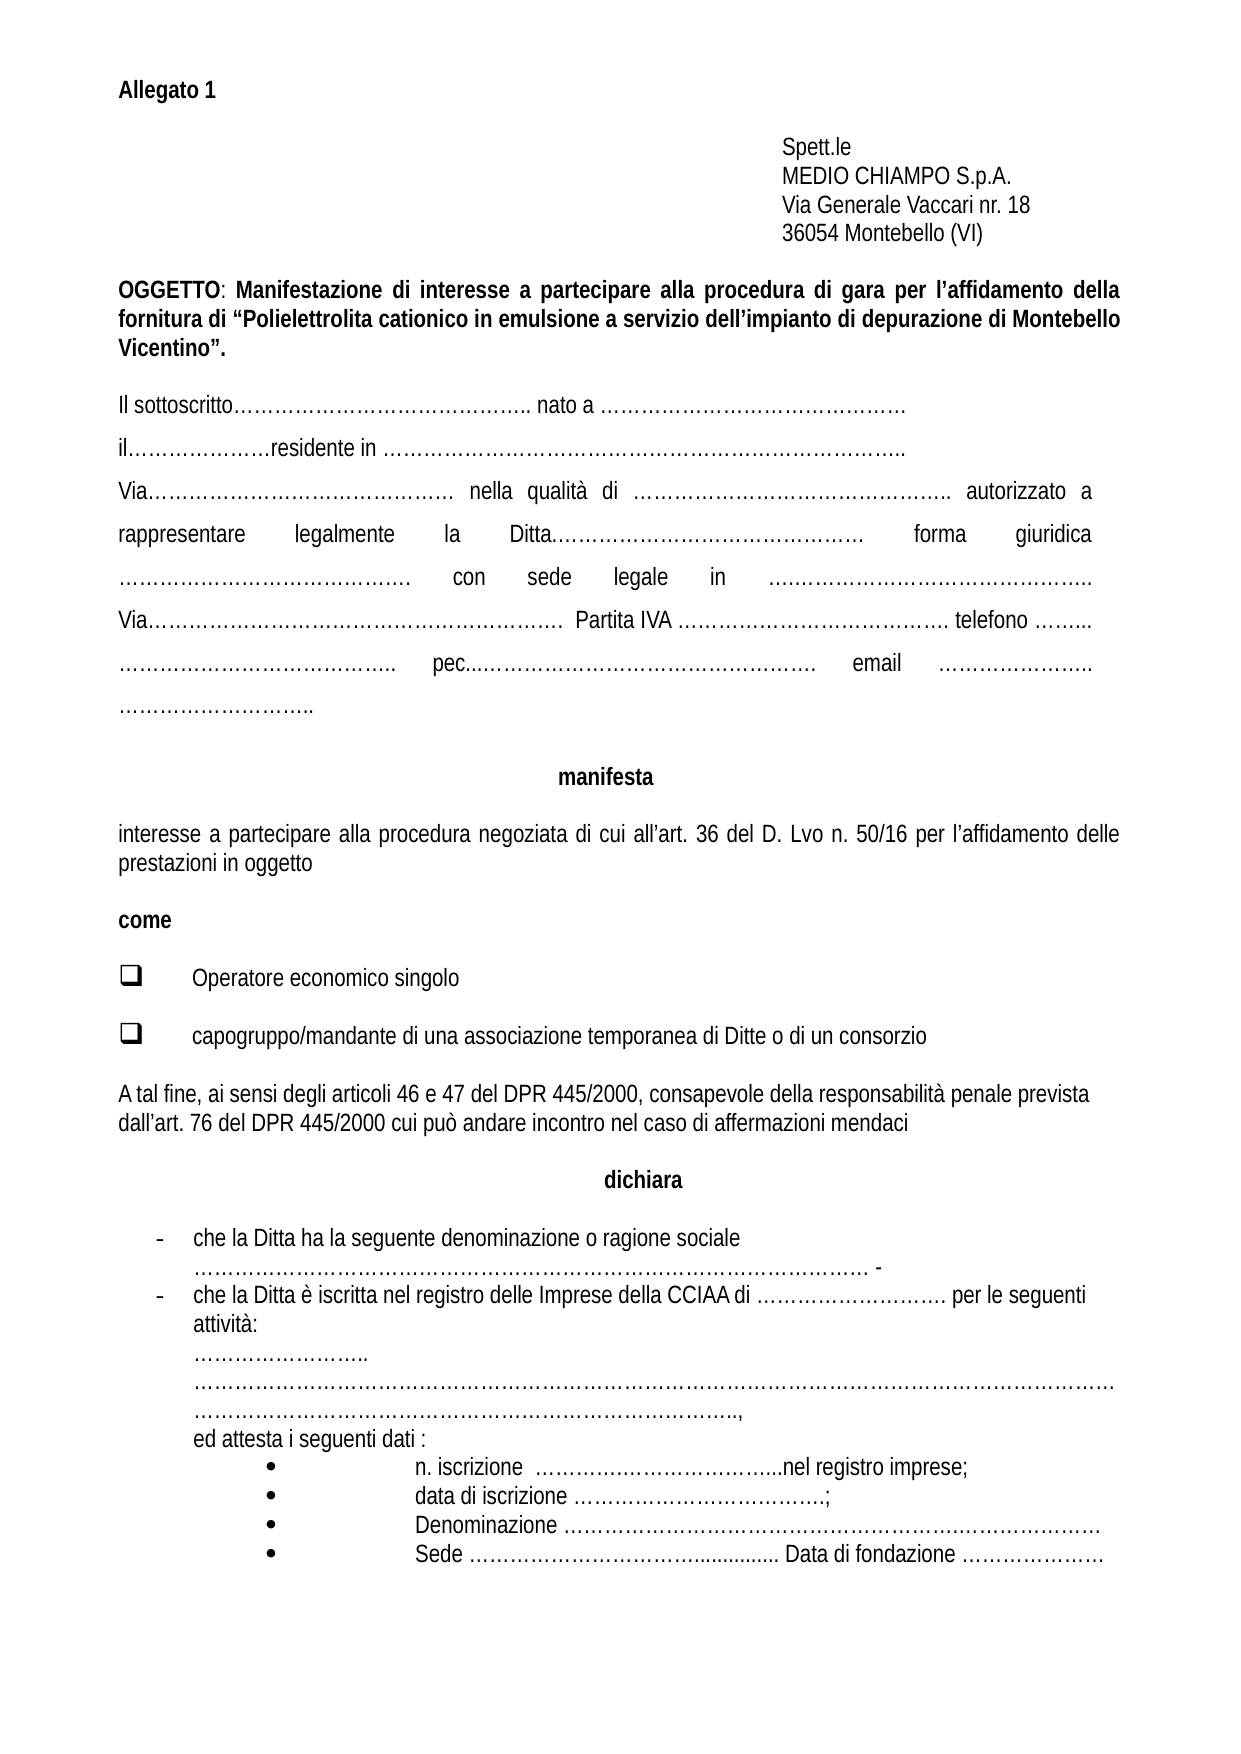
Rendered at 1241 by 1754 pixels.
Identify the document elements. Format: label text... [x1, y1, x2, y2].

text ed attesta i seguenti dati : [193, 1424, 1122, 1452]
text OGGETTO: Manifestazione di interesse a partecipare alla procedura di gara per l’affidamento della fornitura di “Polielettrolita cationico in emulsione a servizio dell’impianto di depurazione di Montebello Vicentino”. [118, 276, 1122, 361]
text Allegato 1 [118, 75, 1122, 104]
text manifesta [118, 762, 1093, 791]
text 36054 Montebello (VI) [118, 218, 1122, 247]
text …………………….. …………………………………………………………………………………………………………………………………………………………………………………………….., [193, 1338, 1122, 1424]
text Spett.le [118, 132, 1122, 161]
text Via……………………………………… nella qualità di ……………………………………….. autorizzato a rappresentare legalmente la Ditta.……………………………………… forma giuridica ……………………………………. con sede legale in ….…………………………………….. Via……………………………………………………. Partita IVA …………………………………. telefono ……...………………………………….. pec...…………………………………………. email …………………..……………………….. [118, 476, 1093, 719]
list che la Ditta ha la seguente denominazione o ragione sociale ……………………………………………………………………………………… - [156, 1223, 1122, 1280]
text interesse a partecipare alla procedura negoziata di cui all’art. 36 del D. Lvo n. 50/16 per l’affidamento delle prestazioni in oggetto [118, 819, 1122, 877]
text Il sottoscritto…………………………………….. nato a ……………………………………… [118, 390, 1093, 419]
list n. iscrizione ………….…………………...nel registro imprese; [267, 1452, 1122, 1481]
list Sede ……………………………............... Data di fondazione ………………… [267, 1539, 1122, 1568]
text il…………………residente in ………………………………………………………………….. [118, 433, 1093, 462]
list Denominazione ………………………………………………….………………… [267, 1510, 1122, 1539]
text dichiara [118, 1165, 1093, 1194]
text MEDIO CHIAMPO S.p.A. [118, 161, 1122, 189]
text come [118, 905, 1093, 934]
text Via Generale Vaccari nr. 18 [118, 189, 1122, 218]
text A tal fine, ai sensi degli articoli 46 e 47 del DPR 445/2000, consapevole della responsabilità penale prevista dall’art. 76 del DPR 445/2000 cui può andare incontro nel caso di affermazioni mendaci [118, 1079, 1093, 1137]
list data di iscrizione ……………………………….; [267, 1481, 1122, 1510]
list Operatore economico singolo [118, 963, 1093, 992]
list capogruppo/mandante di una associazione temporanea di Ditte o di un consorzio [118, 1021, 1093, 1051]
list che la Ditta è iscritta nel registro delle Imprese della CCIAA di ………………………. per le seguenti attività: [156, 1280, 1122, 1338]
